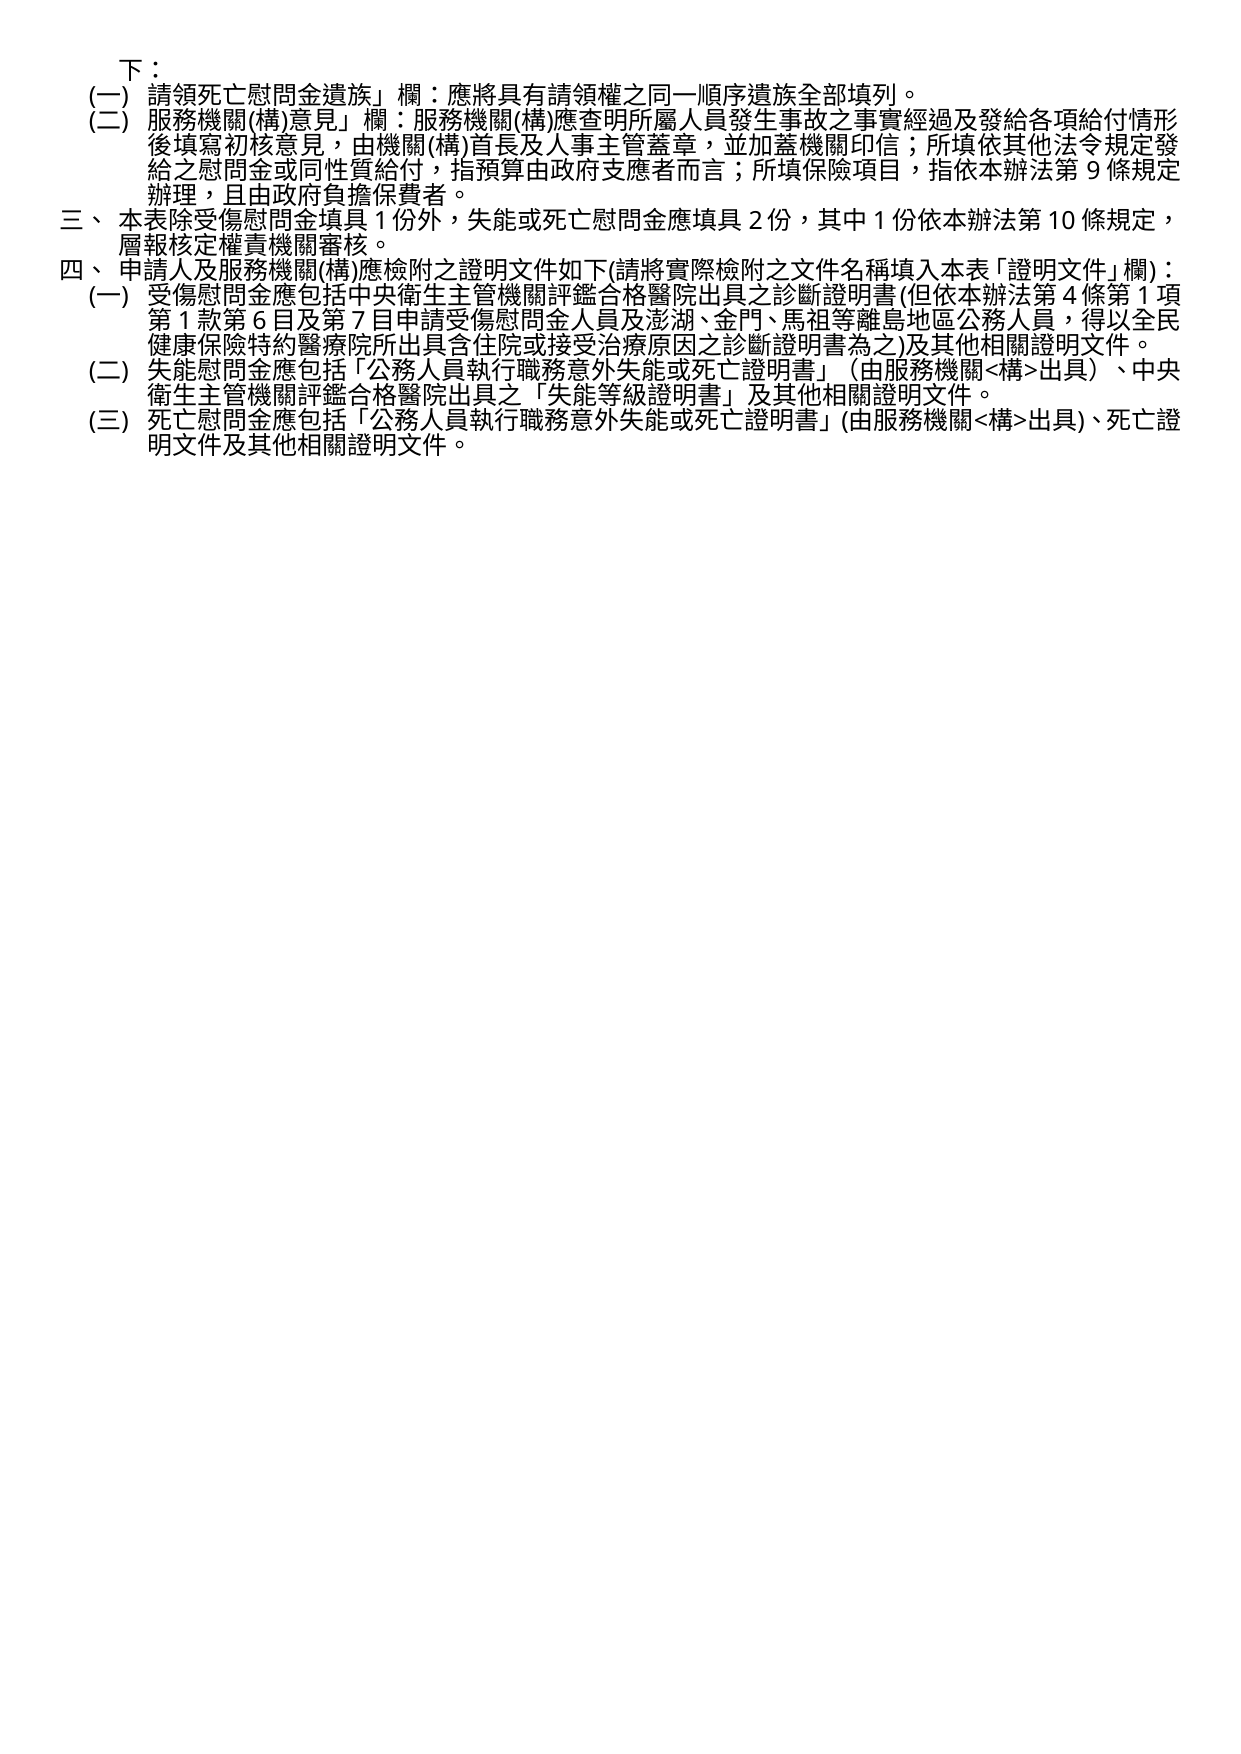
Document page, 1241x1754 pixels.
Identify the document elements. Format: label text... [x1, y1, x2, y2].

list 本表除受傷慰問金填具1份外，失能或死亡慰問金應填具2份，其中1份依本辦法第10條規定，層報核定權責機關審核。 [59, 209, 1181, 259]
list 死亡慰問金應包括「公務人員執行職務意外失能或死亡證明書」(由服務機關<構>出具)、死亡證明文件及其他相關證明文件。 [89, 409, 1181, 459]
list 受傷慰問金應包括中央衛生主管機關評鑑合格醫院出具之診斷證明書(但依本辦法第4條第1項第1款第6目及第7目申請受傷慰問金人員及澎湖、金門、馬祖等離島地區公務人員，得以全民健康保險特約醫療院所出具含住院或接受治療原因之診斷證明書為之)及其他相關證明文件。 [89, 284, 1181, 359]
list 申請人及服務機關(構)應檢附之證明文件如下(請將實際檢附之文件名稱填入本表「證明文件」欄)： [59, 259, 1181, 284]
list 本表雙實線以上欄位內由服務機關(構)人事單位協助所屬人員或遺族據實填寫，相關欄位說明如下： [59, 59, 1181, 84]
list 請領死亡慰問金遺族」欄：應將具有請領權之同一順序遺族全部填列。 [89, 84, 1181, 109]
list 服務機關(構)意見」欄：服務機關(構)應查明所屬人員發生事故之事實經過及發給各項給付情形後填寫初核意見，由機關(構)首長及人事主管蓋章，並加蓋機關印信；所填依其他法令規定發給之慰問金或同性質給付，指預算由政府支應者而言；所填保險項目，指依本辦法第9條規定辦理，且由政府負擔保費者。 [89, 109, 1181, 209]
list 失能慰問金應包括「公務人員執行職務意外失能或死亡證明書」（由服務機關<構>出具）、中央衛生主管機關評鑑合格醫院出具之「失能等級證明書」及其他相關證明文件。 [89, 359, 1181, 409]
